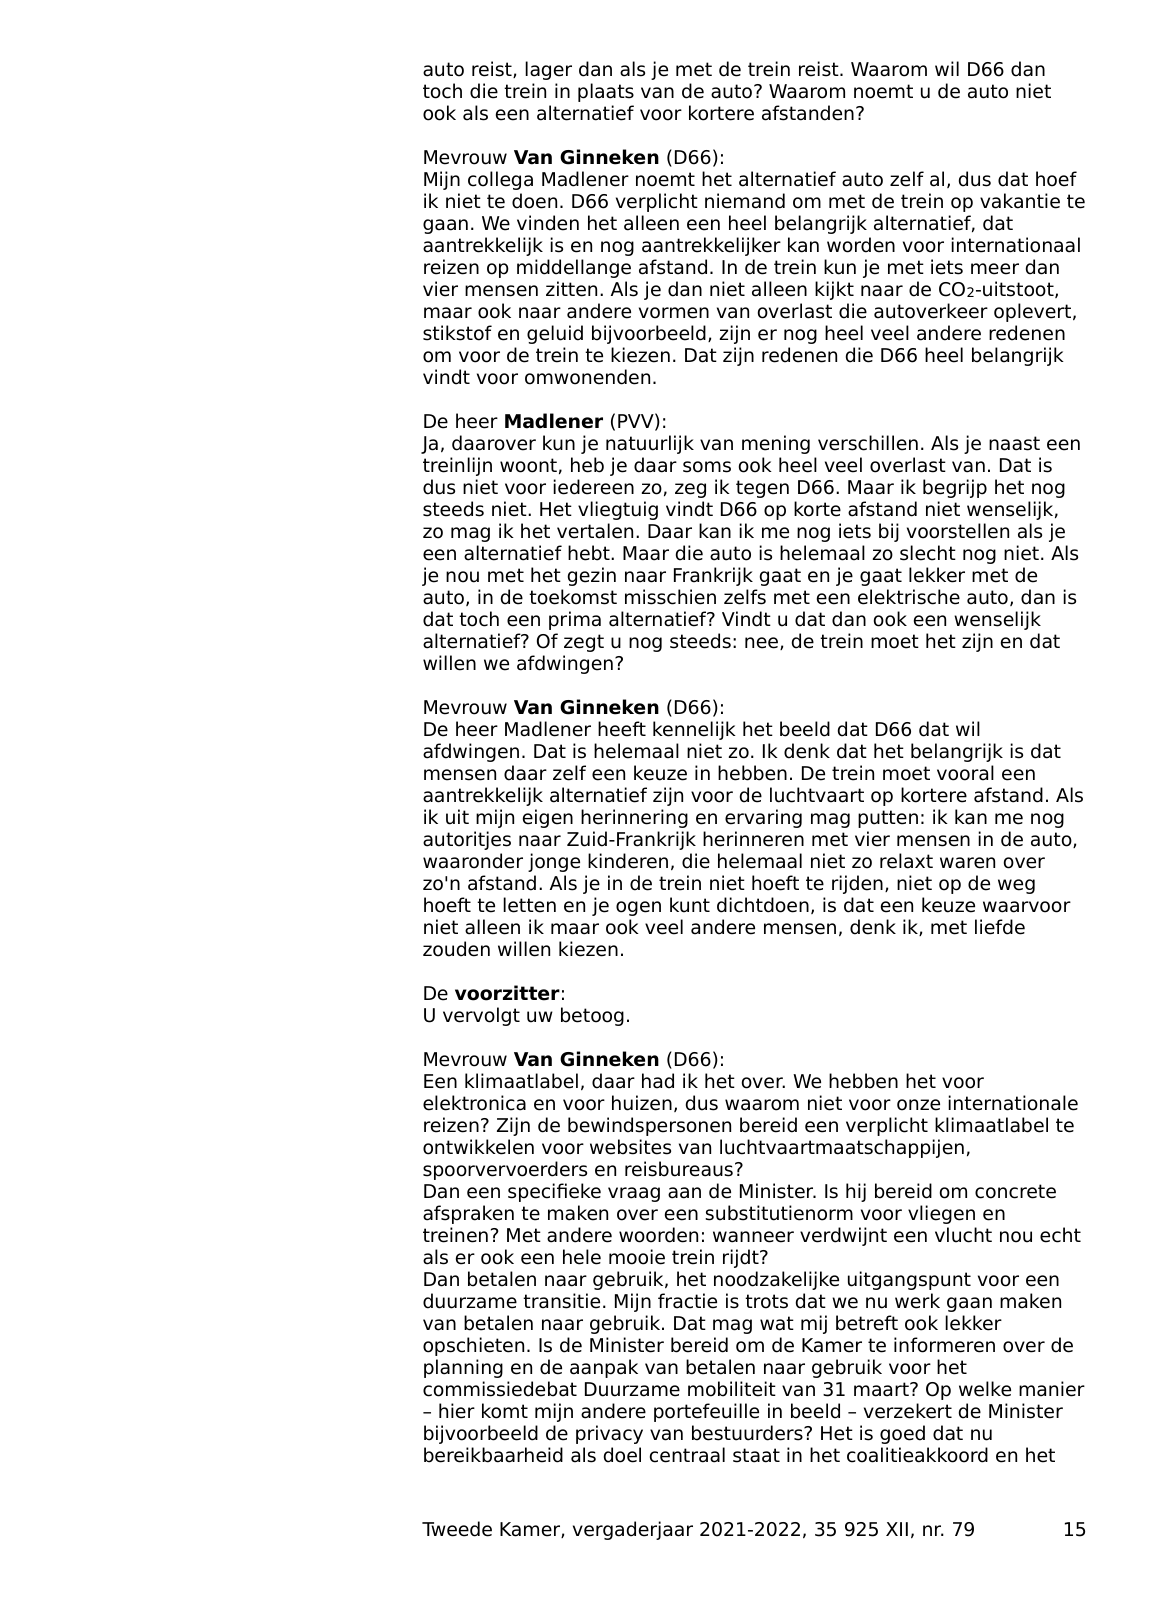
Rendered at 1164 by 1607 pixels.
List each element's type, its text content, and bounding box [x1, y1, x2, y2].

text De voorzitter: [422, 983, 1087, 1005]
text Mijn collega Madlener noemt het alternatief auto zelf al, dus dat hoef ik niet te doen. D66 verplicht niemand om met de trein op vakantie te gaan. We vinden het alleen een heel belangrijk alternatief, dat aantrekkelijk is en nog aantrekkelijker kan worden voor internationaal reizen op middellange afstand. In de trein kun je met iets meer dan vier mensen zitten. Als je dan niet alleen kijkt naar de CO2-uitstoot, maar ook naar andere vormen van overlast die autoverkeer oplevert, stikstof en geluid bijvoorbeeld, zijn er nog heel veel andere redenen om voor de trein te kiezen. Dat zijn redenen die D66 heel belangrijk vindt voor omwonenden. [422, 169, 1087, 389]
text Ja, daarover kun je natuurlijk van mening verschillen. Als je naast een treinlijn woont, heb je daar soms ook heel veel overlast van. Dat is dus niet voor iedereen zo, zeg ik tegen D66. Maar ik begrijp het nog steeds niet. Het vliegtuig vindt D66 op korte afstand niet wenselijk, zo mag ik het vertalen. Daar kan ik me nog iets bij voorstellen als je een alternatief hebt. Maar die auto is helemaal zo slecht nog niet. Als je nou met het gezin naar Frankrijk gaat en je gaat lekker met de auto, in de toekomst misschien zelfs met een elektrische auto, dan is dat toch een prima alternatief? Vindt u dat dan ook een wenselijk alternatief? Of zegt u nog steeds: nee, de trein moet het zijn en dat willen we afdwingen? [422, 433, 1087, 675]
text Mevrouw Van Ginneken (D66): [422, 1049, 1087, 1071]
text Een klimaatlabel, daar had ik het over. We hebben het voor elektronica en voor huizen, dus waarom niet voor onze internationale reizen? Zijn de bewindspersonen bereid een verplicht klimaatlabel te ontwikkelen voor websites van luchtvaartmaatschappijen, spoorvervoerders en reisbureaus? [422, 1071, 1087, 1181]
text De heer Madlener (PVV): [422, 411, 1087, 433]
text Dan een specifieke vraag aan de Minister. Is hij bereid om concrete afspraken te maken over een substitutienorm voor vliegen en treinen? Met andere woorden: wanneer verdwijnt een vlucht nou echt als er ook een hele mooie trein rijdt? [422, 1181, 1087, 1269]
text Mevrouw Van Ginneken (D66): [422, 147, 1087, 169]
text Dan betalen naar gebruik, het noodzakelijke uitgangspunt voor een duurzame transitie. Mijn fractie is trots dat we nu werk gaan maken van betalen naar gebruik. Dat mag wat mij betreft ook lekker opschieten. Is de Minister bereid om de Kamer te informeren over de planning en de aanpak van betalen naar gebruik voor het commissiedebat Duurzame mobiliteit van 31 maart? Op welke manier – hier komt mijn andere portefeuille in beeld – verzekert de Minister bijvoorbeeld de privacy van bestuurders? Het is goed dat nu bereikbaarheid als doel centraal staat in het coalitieakkoord en het [422, 1269, 1087, 1467]
text auto reist, lager dan als je met de trein reist. Waarom wil D66 dan toch die trein in plaats van de auto? Waarom noemt u de auto niet ook als een alternatief voor kortere afstanden? [422, 59, 1087, 125]
text U vervolgt uw betoog. [422, 1005, 1087, 1027]
text Mevrouw Van Ginneken (D66): [422, 697, 1087, 719]
text De heer Madlener heeft kennelijk het beeld dat D66 dat wil afdwingen. Dat is helemaal niet zo. Ik denk dat het belangrijk is dat mensen daar zelf een keuze in hebben. De trein moet vooral een aantrekkelijk alternatief zijn voor de luchtvaart op kortere afstand. Als ik uit mijn eigen herinnering en ervaring mag putten: ik kan me nog autoritjes naar Zuid-Frankrijk herinneren met vier mensen in de auto, waaronder jonge kinderen, die helemaal niet zo relaxt waren over zo'n afstand. Als je in de trein niet hoeft te rijden, niet op de weg hoeft te letten en je ogen kunt dichtdoen, is dat een keuze waarvoor niet alleen ik maar ook veel andere mensen, denk ik, met liefde zouden willen kiezen. [422, 719, 1087, 961]
